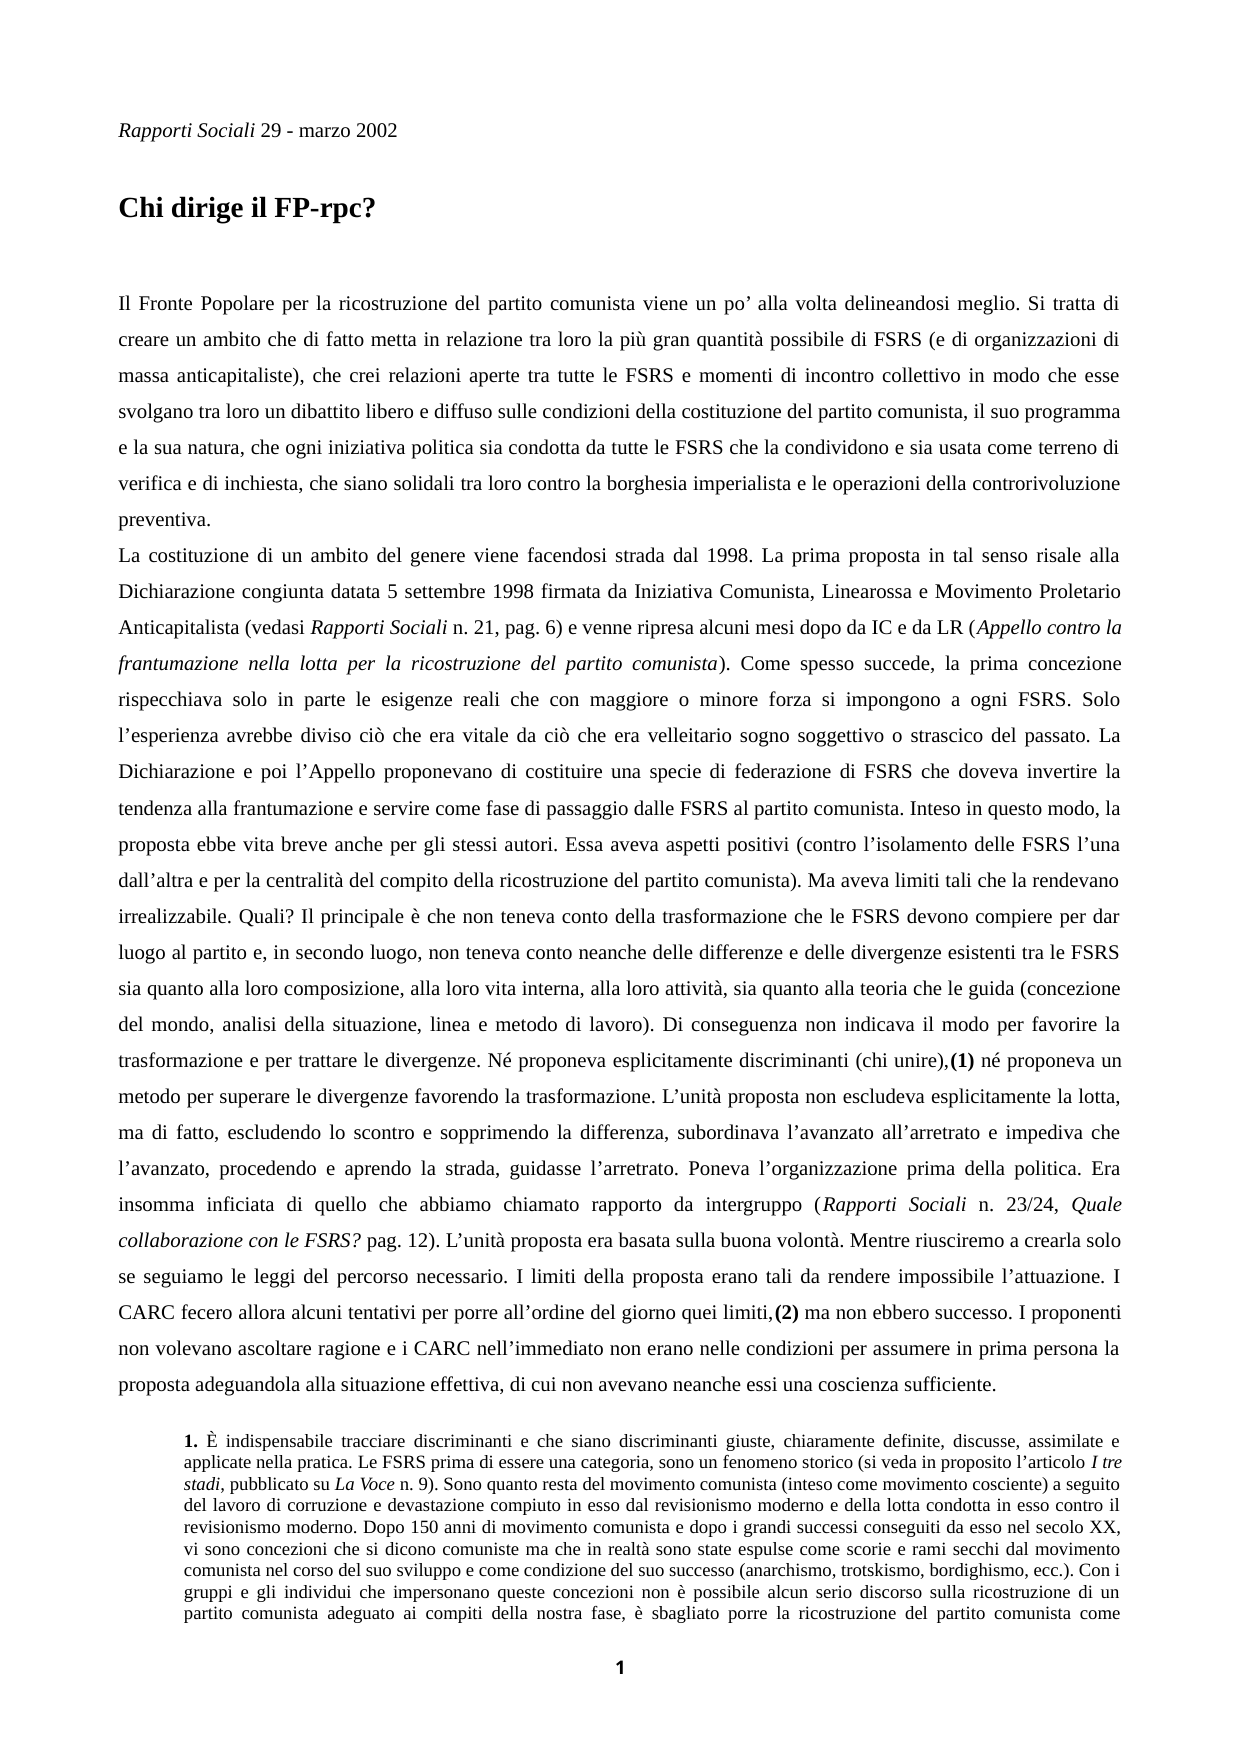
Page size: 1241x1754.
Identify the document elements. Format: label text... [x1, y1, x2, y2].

text Chi dirige il FP-rpc? [118, 190, 1122, 224]
text Il Fronte Popolare per la ricostruzione del partito comunista viene un po’ alla volta delineandosi meglio. Si tratta di creare un ambito che di fatto metta in relazione tra loro la più gran quantità possibile di FSRS (e di organizzazioni di massa anticapitaliste), che crei relazioni aperte tra tutte le FSRS e momenti di incontro collettivo in modo che esse svolgano tra loro un dibattito libero e diffuso sulle condizioni della costituzione del partito comunista, il suo programma e la sua natura, che ogni iniziativa politica sia condotta da tutte le FSRS che la condividono e sia usata come terreno di verifica e di inchiesta, che siano solidali tra loro contro la borghesia imperialista e le operazioni della controrivoluzione preventiva. [118, 291, 1122, 531]
text 1. È indispensabile tracciare discriminanti e che siano discriminanti giuste, chiaramente definite, discusse, assimilate e applicate nella pratica. Le FSRS prima di essere una categoria, sono un fenomeno storico (si veda in proposito l’articolo I tre stadi, pubblicato su La Voce n. 9). Sono quanto resta del movimento comunista (inteso come movimento cosciente) a seguito del lavoro di corruzione e devastazione compiuto in esso dal revisionismo moderno e della lotta condotta in esso contro il revisionismo moderno. Dopo 150 anni di movimento comunista e dopo i grandi successi conseguiti da esso nel secolo XX, vi sono concezioni che si dicono comuniste ma che in realtà sono state espulse come scorie e rami secchi dal movimento comunista nel corso del suo sviluppo e come condizione del suo successo (anarchismo, trotskismo, bordighismo, ecc.). Con i gruppi e gli individui che impersonano queste concezioni non è possibile alcun serio discorso sulla ricostruzione di un partito comunista adeguato ai compiti della nostra fase, è sbagliato porre la ricostruzione del partito comunista come [184, 1430, 1122, 1624]
text La costituzione di un ambito del genere viene facendosi strada dal 1998. La prima proposta in tal senso risale alla Dichiarazione congiunta datata 5 settembre 1998 firmata da Iniziativa Comunista, Linearossa e Movimento Proletario Anticapitalista (vedasi Rapporti Sociali n. 21, pag. 6) e venne ripresa alcuni mesi dopo da IC e da LR (Appello contro la frantumazione nella lotta per la ricostruzione del partito comunista). Come spesso succede, la prima concezione rispecchiava solo in parte le esigenze reali che con maggiore o minore forza si impongono a ogni FSRS. Solo l’esperienza avrebbe diviso ciò che era vitale da ciò che era velleitario sogno soggettivo o strascico del passato. La Dichiarazione e poi l’Appello proponevano di costituire una specie di federazione di FSRS che doveva invertire la tendenza alla frantumazione e servire come fase di passaggio dalle FSRS al partito comunista. Inteso in questo modo, la proposta ebbe vita breve anche per gli stessi autori. Essa aveva aspetti positivi (contro l’isolamento delle FSRS l’una dall’altra e per la centralità del compito della ricostruzione del partito comunista). Ma aveva limiti tali che la rendevano irrealizzabile. Quali? Il principale è che non teneva conto della trasformazione che le FSRS devono compiere per dar luogo al partito e, in secondo luogo, non teneva conto neanche delle differenze e delle divergenze esistenti tra le FSRS sia quanto alla loro composizione, alla loro vita interna, alla loro attività, sia quanto alla teoria che le guida (concezione del mondo, analisi della situazione, linea e metodo di lavoro). Di conseguenza non indicava il modo per favorire la trasformazione e per trattare le divergenze. Né proponeva esplicitamente discriminanti (chi unire),(1) né proponeva un metodo per superare le divergenze favorendo la trasformazione. L’unità proposta non escludeva esplicitamente la lotta, ma di fatto, escludendo lo scontro e sopprimendo la differenza, subordinava l’avanzato all’arretrato e impediva che l’avanzato, procedendo e aprendo la strada, guidasse l’arretrato. Poneva l’organizzazione prima della politica. Era insomma inficiata di quello che abbiamo chiamato rapporto da intergruppo (Rapporti Sociali n. 23/24, Quale collaborazione con le FSRS? pag. 12). L’unità proposta era basata sulla buona volontà. Mentre riusciremo a crearla solo se seguiamo le leggi del percorso necessario. I limiti della proposta erano tali da rendere impossibile l’attuazione. I CARC fecero allora alcuni tentativi per porre all’ordine del giorno quei limiti,(2) ma non ebbero successo. I proponenti non volevano ascoltare ragione e i CARC nell’immediato non erano nelle condizioni per assumere in prima persona la proposta adeguandola alla situazione effettiva, di cui non avevano neanche essi una coscienza sufficiente. [118, 543, 1122, 1396]
text Rapporti Sociali 29 - marzo 2002 [118, 118, 1122, 142]
